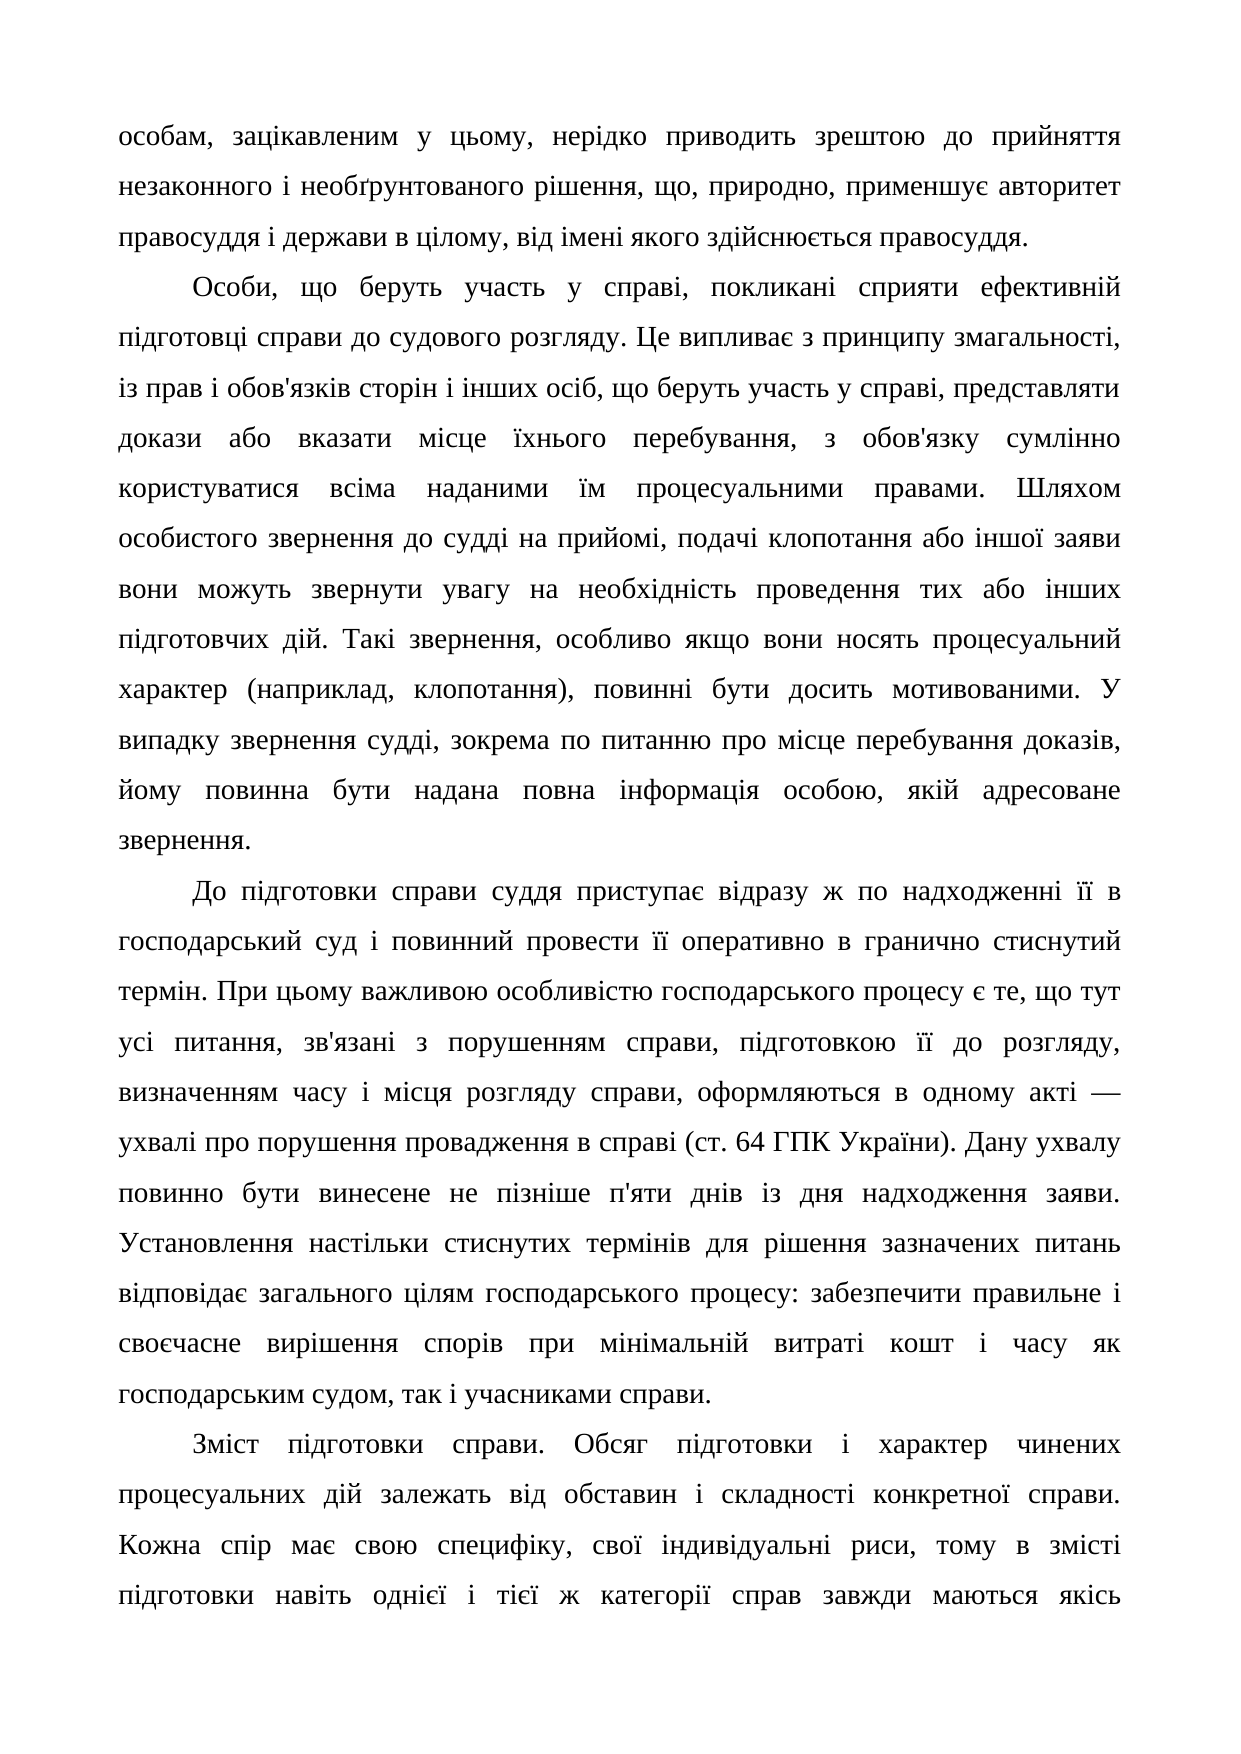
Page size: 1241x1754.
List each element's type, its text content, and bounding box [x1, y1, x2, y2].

text Особи, що беруть участь у справі, покликані сприяти ефективній підготовці справи до судового розгляду. Це випливає з принципу змагальності, із прав і обов'язків сторін і інших осіб, що беруть участь у справі, представляти докази або вказати місце їхнього перебування, з обов'язку сумлінно користуватися всіма наданими їм процесуальними правами. Шляхом особистого звернення до судді на прийомі, подачі клопотання або іншої заяви вони можуть звернути увагу на необхідність проведення тих або інших підготовчих дій. Такі звернення, особливо якщо вони носять процесуальний характер (наприклад, клопотання), повинні бути досить мотивованими. У випадку звернення судді, зокрема по питанню про місце перебування доказів, йому повинна бути надана повна інформація особою, якій адресоване звернення. [118, 269, 1122, 856]
text особам, зацікавленим у цьому, нерідко приводить зрештою до прийняття незаконного і необґрунтованого рішення, що, природно, применшує авторитет правосуддя і держави в цілому, від імені якого здійснюється правосуддя. [118, 118, 1122, 252]
text Зміст підготовки справи. Обсяг підготовки і характер чинених процесуальних дій залежать від обставин і складності конкретної справи. Кожна спір має свою специфіку, свої індивідуальні риси, тому в змісті підготовки навіть однієї і тієї ж категорії справ завжди маються якісь [118, 1426, 1122, 1611]
text До підготовки справи суддя приступає відразу ж по надходженні її в господарський суд і повинний провести її оперативно в гранично стиснутий термін. При цьому важливою особливістю господарського процесу є те, що тут усі питання, зв'язані з порушенням справи, підготовкою її до розгляду, визначенням часу і місця розгляду справи, оформляються в одному акті — ухвалі про порушення провадження в справі (ст. 64 ГПК України). Дану ухвалу повинно бути винесене не пізніше п'яти днів із дня надходження заяви. Установлення настільки стиснутих термінів для рішення зазначених питань відповідає загального цілям господарського процесу: забезпечити правильне і своєчасне вирішення спорів при мінімальній витраті кошт і часу як господарським судом, так і учасниками справи. [118, 873, 1122, 1409]
